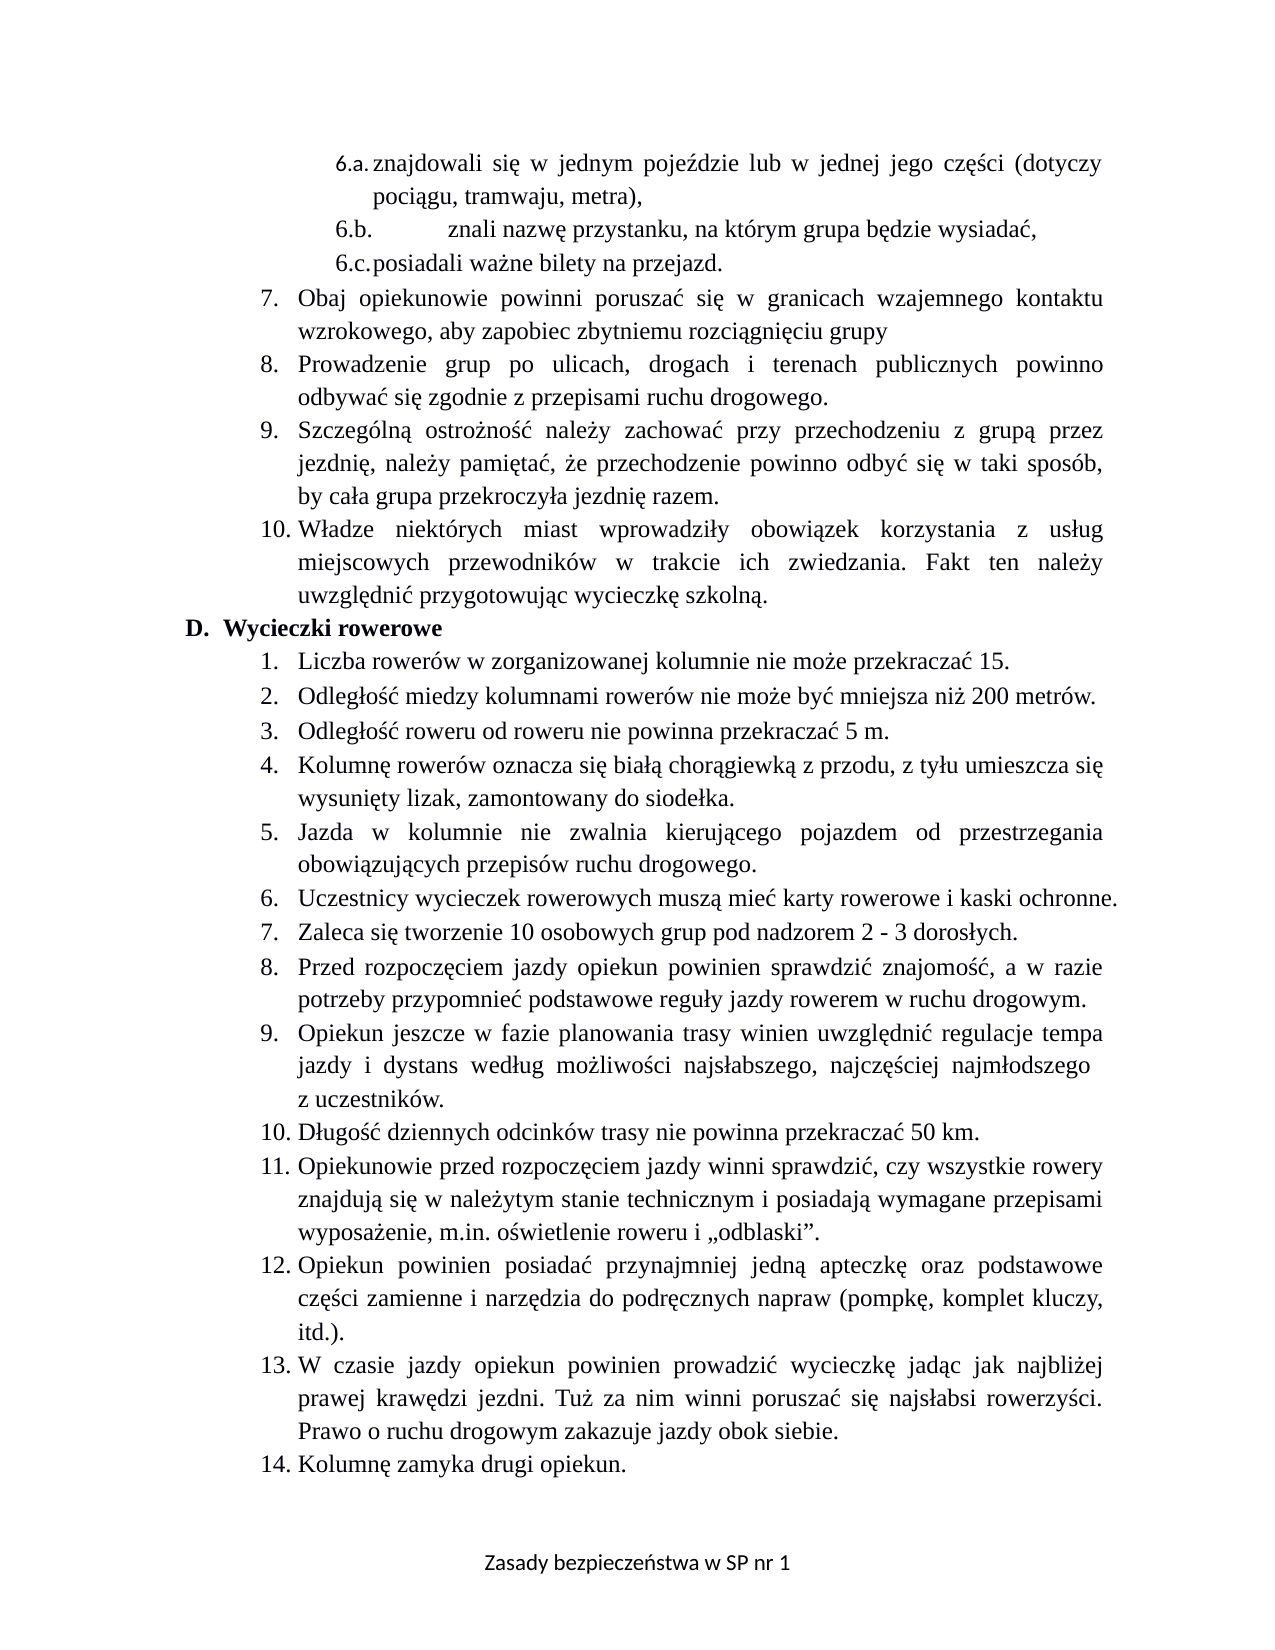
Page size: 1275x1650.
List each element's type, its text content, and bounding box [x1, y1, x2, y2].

list Odległość miedzy kolumnami rowerów nie może być mniejsza niż 200 metrów. [260, 681, 1127, 710]
list Liczba rowerów w zorganizowanej kolumnie nie może przekraczać 15. [260, 646, 1127, 675]
list znajdowali się w jednym pojeździe lub w jednej jego części (dotyczy pociągu, tramwaju, metra), [335, 148, 1103, 210]
list Opiekun powinien posiadać przynajmniej jedną apteczkę oraz podstawowe części zamienne i narzędzia do podręcznych napraw (pompkę, komplet kluczy, itd.). [260, 1251, 1104, 1345]
list Prowadzenie grup po ulicach, drogach i terenach publicznych powinno odbywać się zgodnie z przepisami ruchu drogowego. [260, 349, 1104, 411]
list Kolumnę zamyka drugi opiekun. [260, 1449, 1127, 1478]
list Uczestnicy wycieczek rowerowych muszą mieć karty rowerowe i kaski ochronne. [260, 883, 1127, 911]
subtitle Wycieczki rowerowe [185, 613, 1127, 642]
list Kolumnę rowerów oznacza się białą chorągiewką z przodu, z tyłu umieszcza się wysunięty lizak, zamontowany do siodełka. [260, 751, 1104, 812]
list Zaleca się tworzenie 10 osobowych grup pod nadzorem 2 - 3 dorosłych. [260, 917, 1127, 946]
list Przed rozpoczęciem jazdy opiekun powinien sprawdzić znajomość, a w razie potrzeby przypomnieć podstawowe reguły jazdy rowerem w ruchu drogowym. [260, 952, 1104, 1013]
list Opiekun jeszcze w fazie planowania trasy winien uwzględnić regulacje tempa jazdy i dystans według możliwości najsłabszego, najczęściej najmłodszego z uczestników. [260, 1018, 1104, 1112]
list Szczególną ostrożność należy zachować przy przechodzeniu z grupą przez jezdnię, należy pamiętać, że przechodzenie powinno odbyć się w taki sposób, by cała grupa przekroczyła jezdnię razem. [260, 415, 1104, 510]
list Władze niektórych miast wprowadziły obowiązek korzystania z usług miejscowych przewodników w trakcie ich zwiedzania. Fakt ten należy uwzględnić przygotowując wycieczkę szkolną. [260, 514, 1104, 609]
list Odległość roweru od roweru nie powinna przekraczać 5 m. [260, 716, 1127, 744]
list Opiekunowie przed rozpoczęciem jazdy winni sprawdzić, czy wszystkie rowery znajdują się w należytym stanie technicznym i posiadają wymagane przepisami wyposażenie, m.in. oświetlenie roweru i „odblaski”. [260, 1151, 1104, 1246]
list Długość dziennych odcinków trasy nie powinna przekraczać 50 km. [260, 1117, 1127, 1145]
list Obaj opiekunowie powinni poruszać się w granicach wzajemnego kontaktu wzrokowego, aby zapobiec zbytniemu rozciągnięciu grupy [260, 283, 1104, 345]
list znali nazwę przystanku, na którym grupa będzie wysiadać, [335, 214, 1127, 243]
list Jazda w kolumnie nie zwalnia kierującego pojazdem od przestrzegania obowiązujących przepisów ruchu drogowego. [260, 817, 1104, 878]
list posiadali ważne bilety na przejazd. [335, 248, 1127, 277]
list W czasie jazdy opiekun powinien prowadzić wycieczkę jadąc jak najbliżej prawej krawędzi jezdni. Tuż za nim winni poruszać się najsłabsi rowerzyści. Prawo o ruchu drogowym zakazuje jazdy obok siebie. [260, 1350, 1104, 1445]
